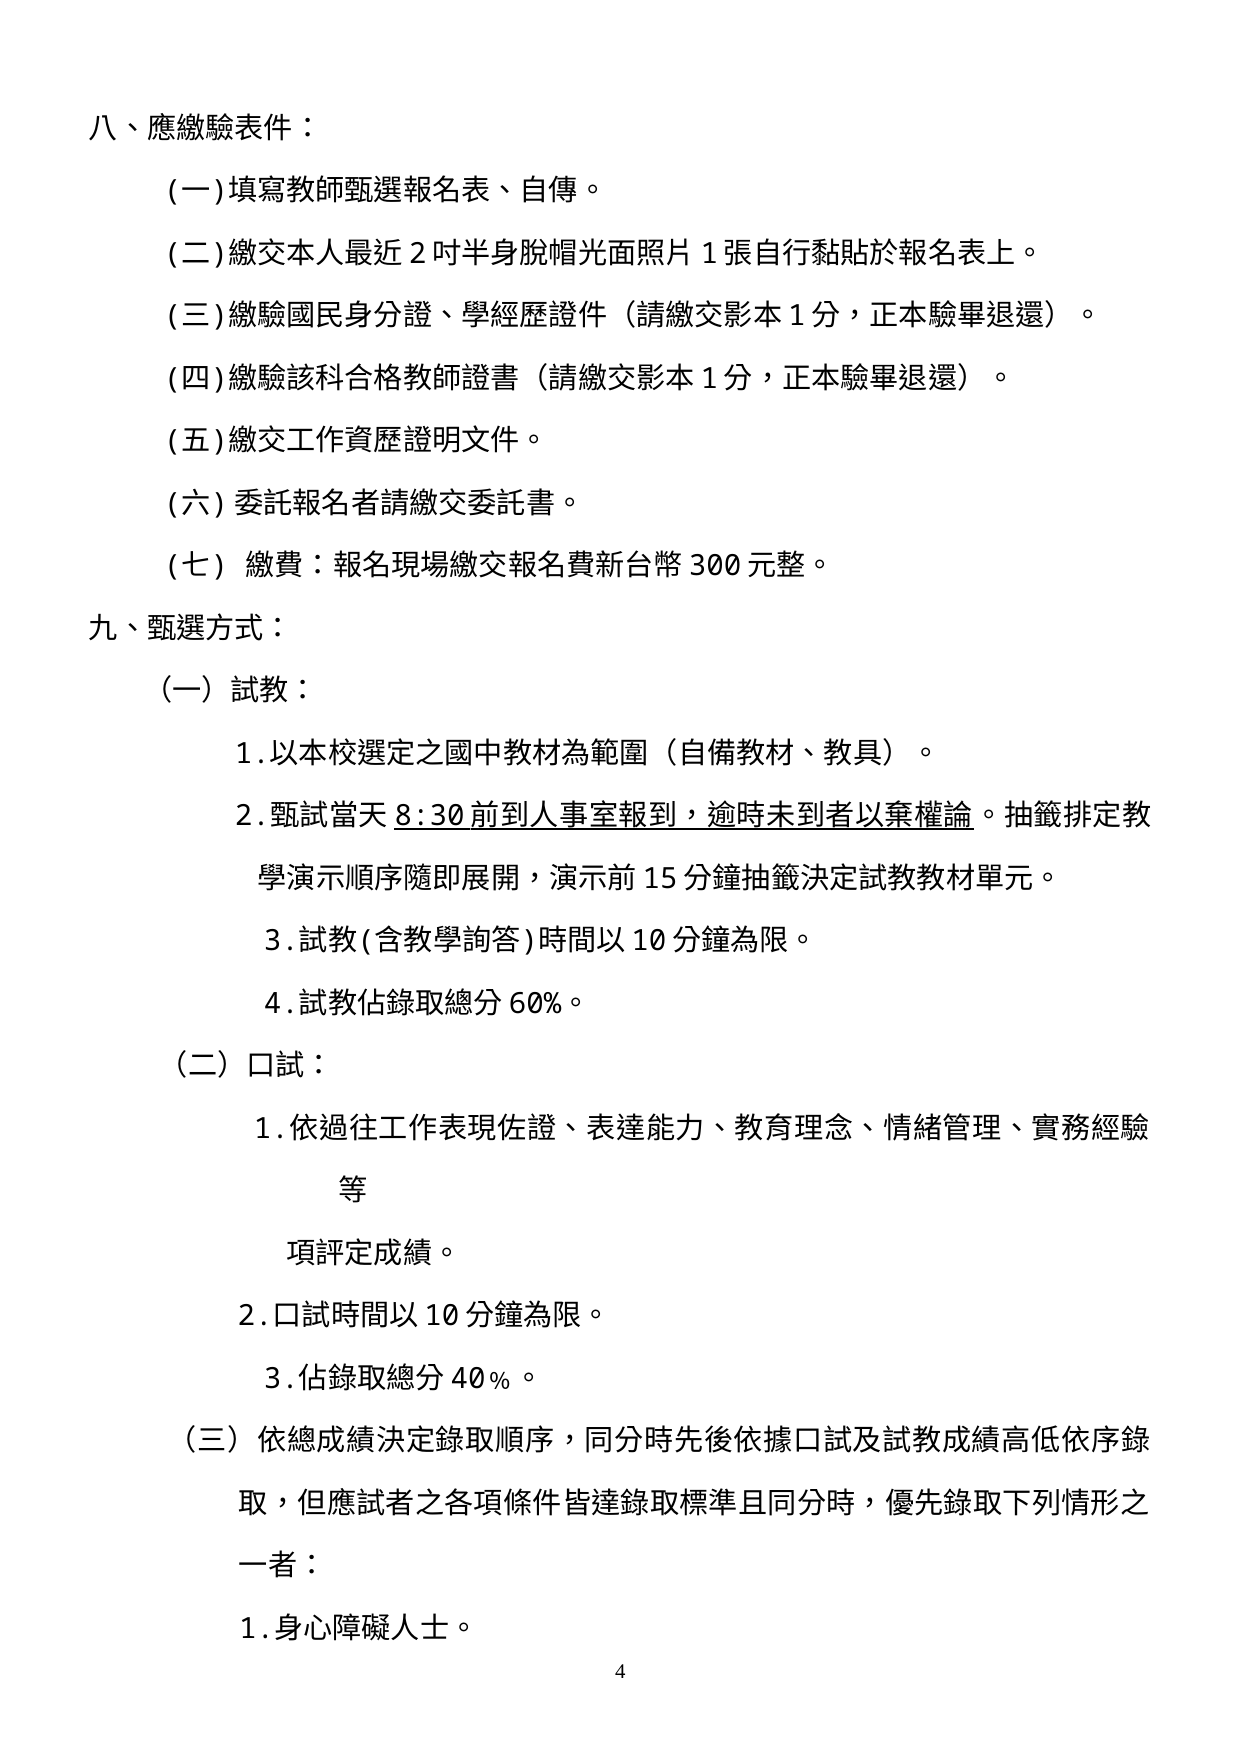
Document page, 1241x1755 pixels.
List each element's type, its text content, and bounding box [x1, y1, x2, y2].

text 4.試教佔錄取總分60%。 [89, 959, 1152, 1021]
text (二)繳交本人最近2吋半身脫帽光面照片1張自行黏貼於報名表上。 [164, 209, 1152, 271]
text 1.身心障礙人士。 [204, 1584, 1152, 1646]
text 2.口試時間以10分鐘為限。 [89, 1271, 1152, 1334]
text （二）口試： [89, 1021, 1152, 1084]
text (七) 繳費：報名現場繳交報名費新台幣300元整。 [164, 521, 1152, 584]
text (三)繳驗國民身分證、學經歷證件（請繳交影本1分，正本驗畢退還）。 [164, 271, 1152, 334]
text 九、甄選方式： [89, 584, 1152, 646]
text (一)填寫教師甄選報名表、自傳。 [164, 146, 1152, 209]
text （一）試教： [114, 646, 1152, 709]
text (五)繳交工作資歷證明文件。 [164, 396, 1152, 459]
text （三）依總成績決定錄取順序，同分時先後依據口試及試教成績高低依序錄取，但應試者之各項條件皆達錄取標準且同分時，優先錄取下列情形之一者： [89, 1396, 1152, 1584]
text 八、應繳驗表件： [89, 84, 1152, 146]
text (六) 委託報名者請繳交委託書。 [164, 459, 1152, 521]
text 項評定成績。 [164, 1209, 1152, 1271]
text 3.試教(含教學詢答)時間以10分鐘為限。 [89, 896, 1152, 959]
text 3.佔錄取總分40﹪。 [89, 1334, 1152, 1396]
text 1.依過往工作表現佐證、表達能力、教育理念、情緒管理、實務經驗等 [164, 1084, 1152, 1209]
text 2.甄試當天8:30前到人事室報到，逾時未到者以棄權論。抽籤排定教學演示順序隨即展開，演示前15分鐘抽籤決定試教教材單元。 [234, 771, 1152, 896]
text 1.以本校選定之國中教材為範圍（自備教材、教具）。 [89, 709, 1152, 771]
text (四)繳驗該科合格教師證書（請繳交影本1分，正本驗畢退還）。 [164, 334, 1152, 396]
